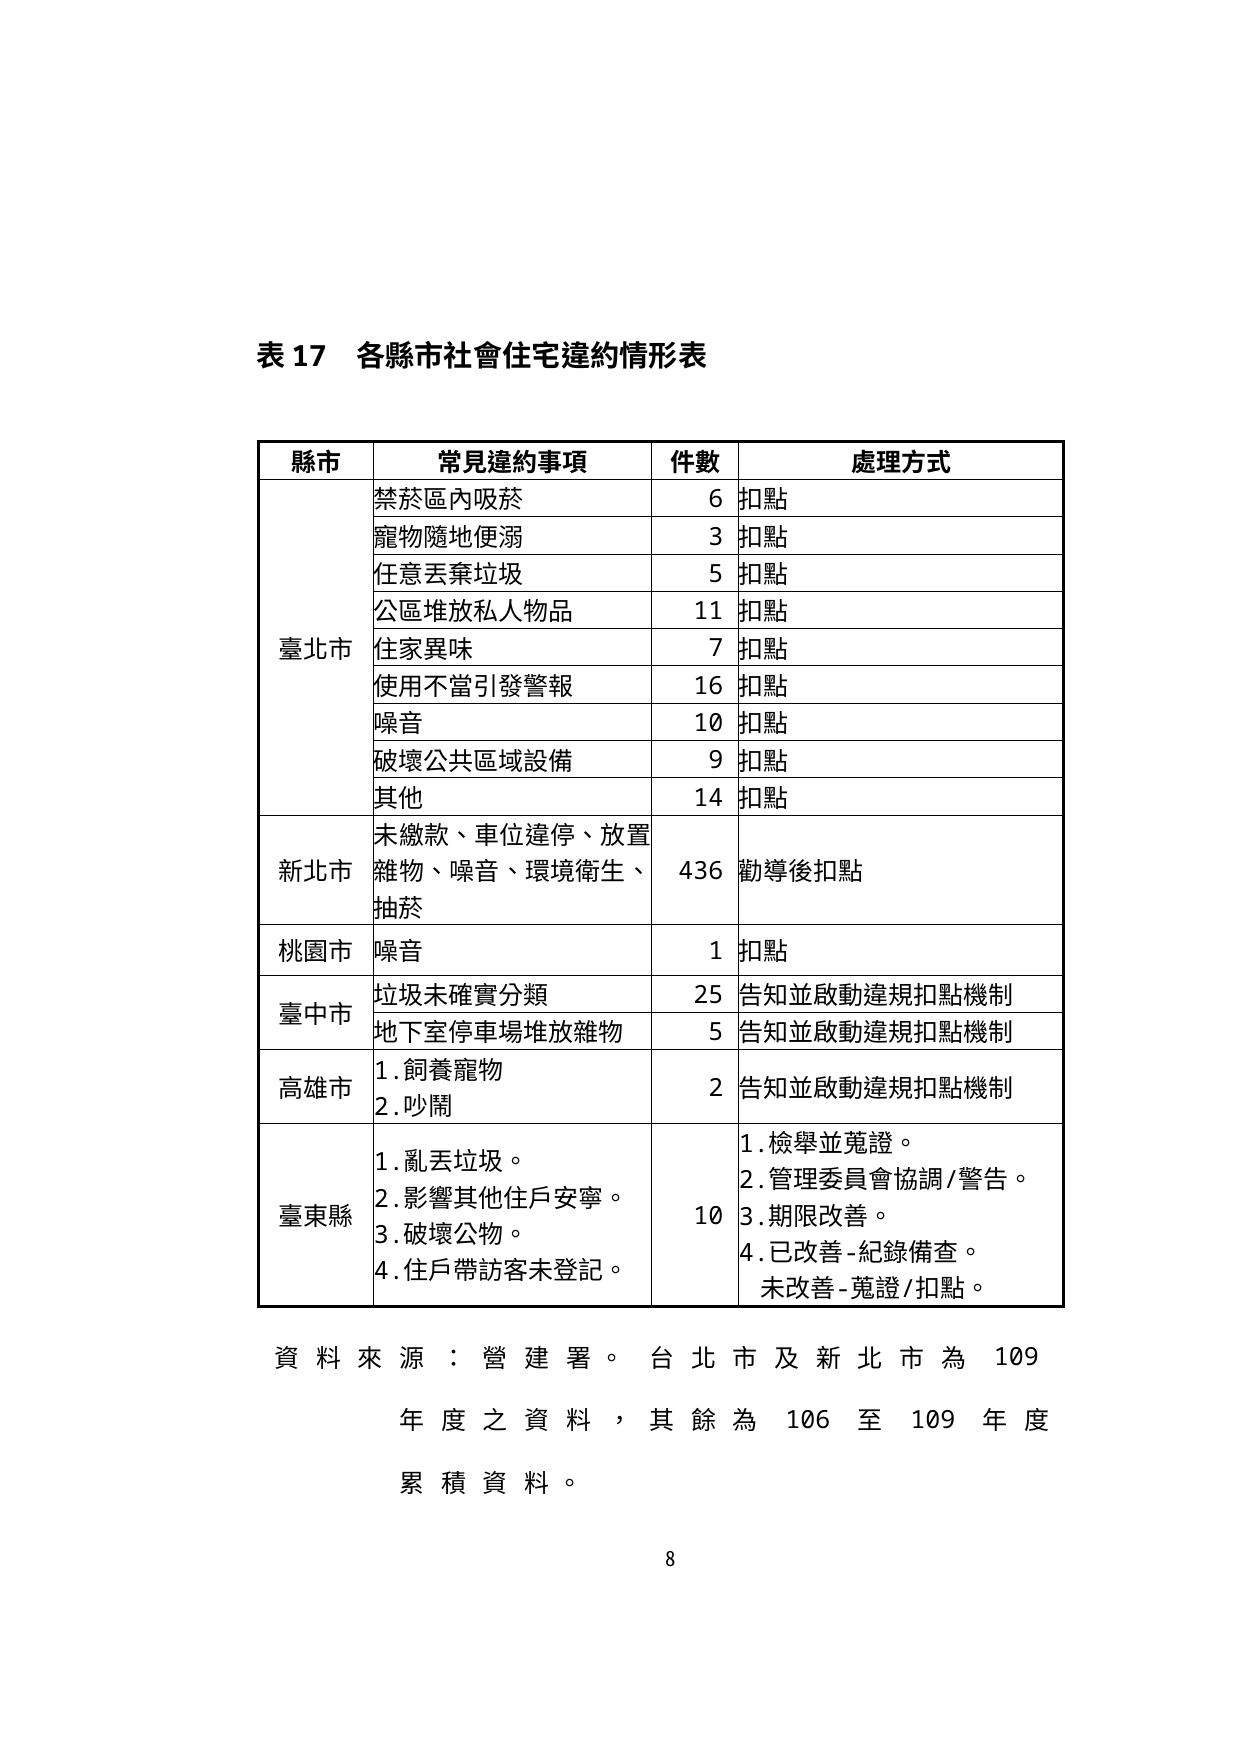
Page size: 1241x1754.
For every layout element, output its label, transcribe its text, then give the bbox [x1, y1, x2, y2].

table_cell 7 [652, 629, 738, 665]
table_cell 公區堆放私人物品 [374, 592, 651, 628]
table_cell 25 [652, 976, 738, 1012]
table_cell 告知並啟動違規扣點機制 [739, 976, 1062, 1012]
table_cell 扣點 [739, 629, 1062, 665]
table_cell 未繳款、車位違停、放置雜物、噪音、環境衛生、抽菸 [374, 816, 651, 924]
table_cell 10 [652, 1124, 738, 1305]
table_cell 新北市 [260, 816, 373, 924]
table_cell 破壞公共區域設備 [374, 741, 651, 777]
table_cell 扣點 [739, 925, 1062, 974]
table_cell 噪音 [374, 925, 651, 974]
table_cell 扣點 [739, 778, 1062, 814]
table_cell 其他 [374, 778, 651, 814]
table_cell 9 [652, 741, 738, 777]
table_cell 地下室停車場堆放雜物 [374, 1013, 651, 1049]
table_cell 扣點 [739, 480, 1062, 516]
table_header 常見違約事項 [374, 443, 651, 479]
table_cell 垃圾未確實分類 [374, 976, 651, 1012]
table_cell 告知並啟動違規扣點機制 [739, 1013, 1062, 1049]
table_cell 扣點 [739, 517, 1062, 553]
table_cell 1.亂丟垃圾。 2.影響其他住戶安寧。 3.破壞公物。 4.住戶帶訪客未登記。 [374, 1124, 651, 1305]
table_cell 臺中市 [260, 976, 373, 1049]
table_cell 1 [652, 925, 738, 974]
text 資料來源：營建署。台北市及新北市為109年度之資料，其餘為106至109年度累積資料。 [257, 1314, 1058, 1502]
table_cell 臺北市 [260, 480, 373, 814]
text 表17 各縣市社會住宅違約情形表 [183, 327, 1058, 375]
table_cell 住家異味 [374, 629, 651, 665]
table_cell 5 [652, 555, 738, 591]
table_cell 桃園市 [260, 925, 373, 974]
table_cell 3 [652, 517, 738, 553]
table_cell 高雄市 [260, 1050, 373, 1123]
table_cell 1.飼養寵物 2.吵鬧 [374, 1050, 651, 1123]
table_cell 436 [652, 816, 738, 924]
table_cell 寵物隨地便溺 [374, 517, 651, 553]
table_cell 2 [652, 1050, 738, 1123]
table_cell 扣點 [739, 666, 1062, 703]
table_header 件數 [652, 443, 738, 479]
table_cell 禁菸區內吸菸 [374, 480, 651, 516]
table_header 處理方式 [739, 443, 1062, 479]
table_cell 14 [652, 778, 738, 814]
table_cell 6 [652, 480, 738, 516]
table_cell 扣點 [739, 555, 1062, 591]
table_cell 使用不當引發警報 [374, 666, 651, 703]
table_cell 扣點 [739, 741, 1062, 777]
table_cell 5 [652, 1013, 738, 1049]
table_cell 任意丟棄垃圾 [374, 555, 651, 591]
table_cell 扣點 [739, 704, 1062, 740]
table_cell 11 [652, 592, 738, 628]
table_cell 告知並啟動違規扣點機制 [739, 1050, 1062, 1123]
table_cell 勸導後扣點 [739, 816, 1062, 924]
table_cell 16 [652, 666, 738, 703]
table_cell 10 [652, 704, 738, 740]
table_header 縣市 [260, 443, 373, 479]
table_cell 1.檢舉並蒐證。 2.管理委員會協調/警告。 3.期限改善。 4.已改善-紀錄備查。 未改善-蒐證/扣點。 [739, 1124, 1062, 1305]
table_cell 臺東縣 [260, 1124, 373, 1305]
table_cell 扣點 [739, 592, 1062, 628]
table_cell 噪音 [374, 704, 651, 740]
